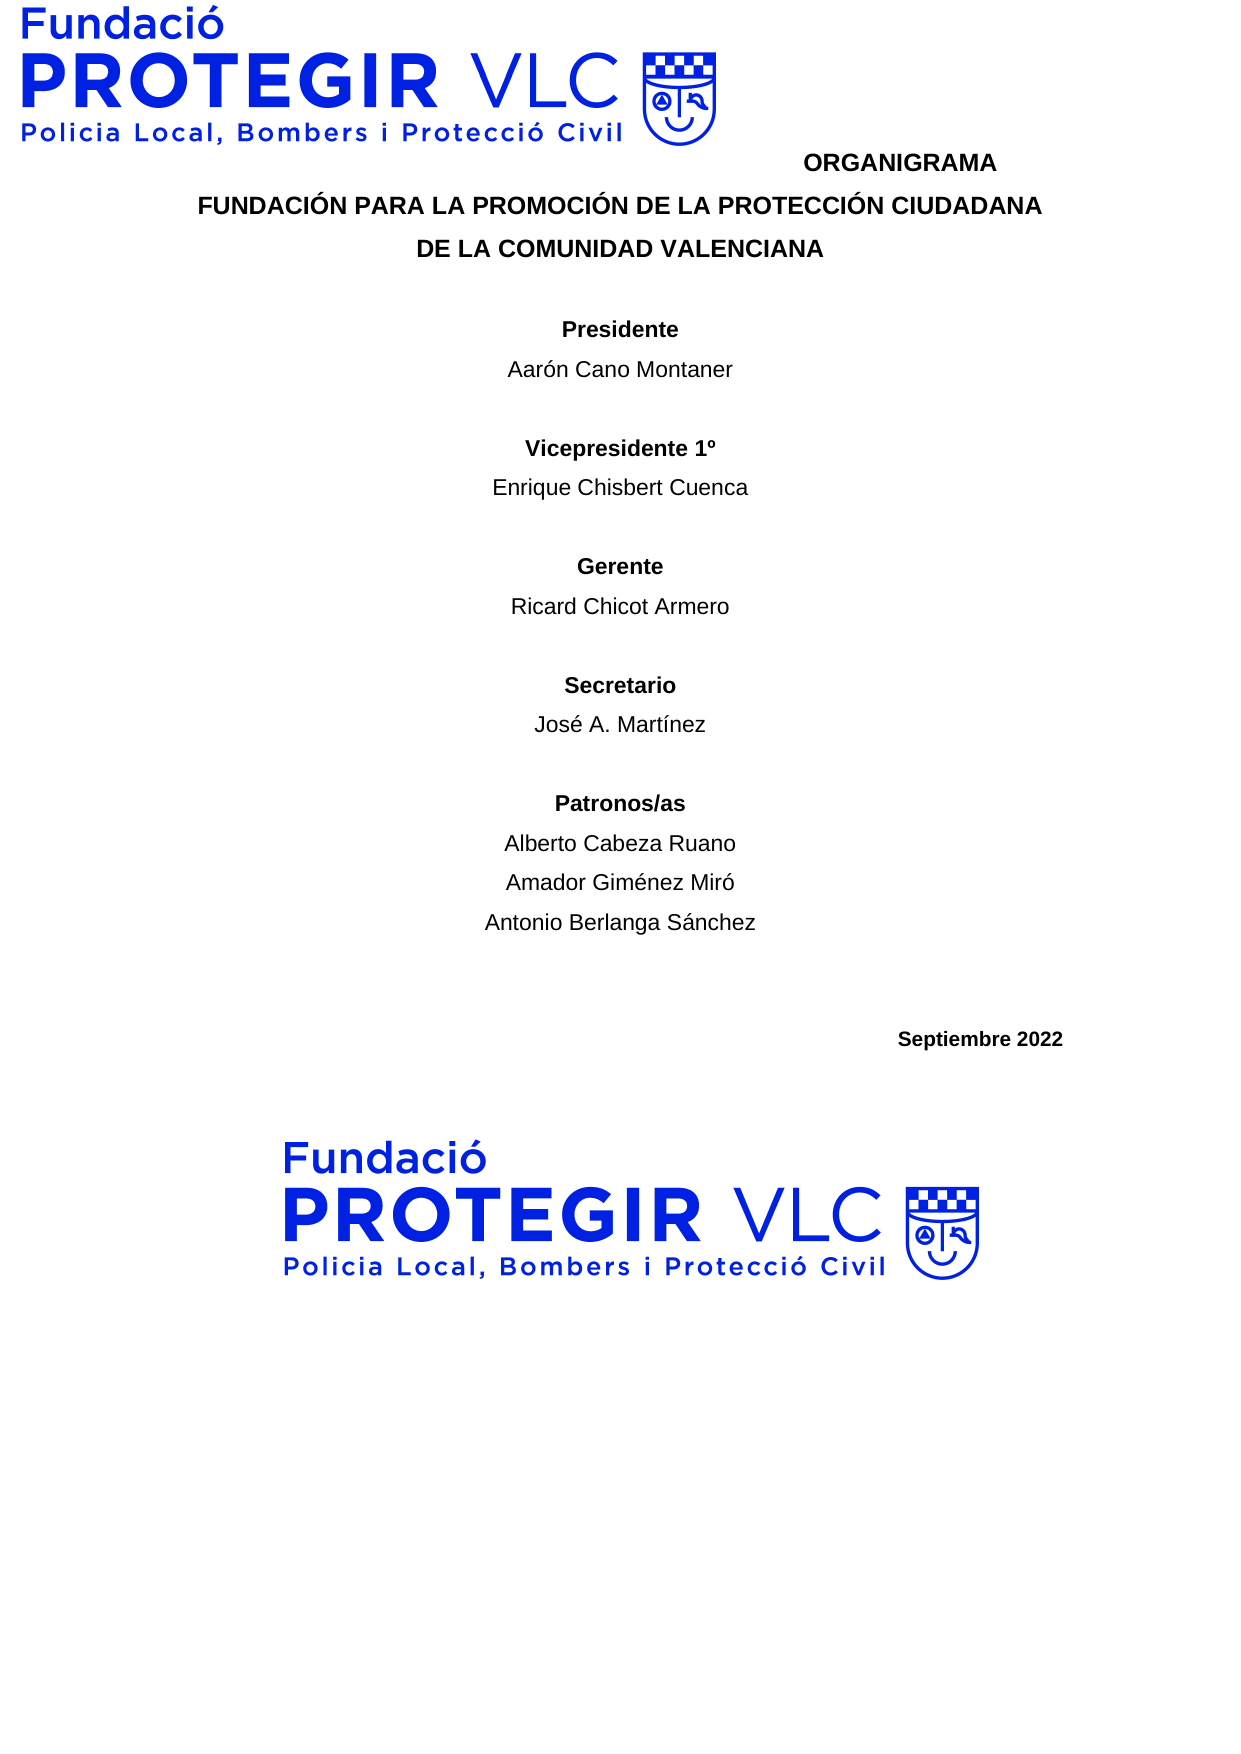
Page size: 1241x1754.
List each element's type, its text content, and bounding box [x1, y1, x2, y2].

text Vicepresidente 1º [177, 435, 1063, 461]
text Alberto Cabeza Ruano [177, 830, 1063, 856]
text Aarón Cano Montaner [177, 356, 1063, 382]
text Gerente [177, 553, 1063, 580]
text Presidente [177, 316, 1063, 343]
text Patronos/as [177, 790, 1063, 817]
picture [0, 0, 738, 152]
text Enrique Chisbert Cuenca [177, 474, 1063, 501]
text Antonio Berlanga Sánchez [177, 909, 1063, 935]
text Ricard Chicot Armero [177, 593, 1063, 619]
text Secretario [177, 672, 1063, 698]
text ORGANIGRAMA FUNDACIÓN PARA LA PROMOCIÓN DE LA PROTECCIÓN CIUDADANA DE LA COMUNIDAD VALENCIANA [177, 148, 1063, 263]
picture [262, 1134, 1001, 1286]
text José A. Martínez [177, 711, 1063, 738]
text Septiembre 2022 [177, 1027, 1063, 1051]
text Amador Giménez Miró [177, 869, 1063, 896]
